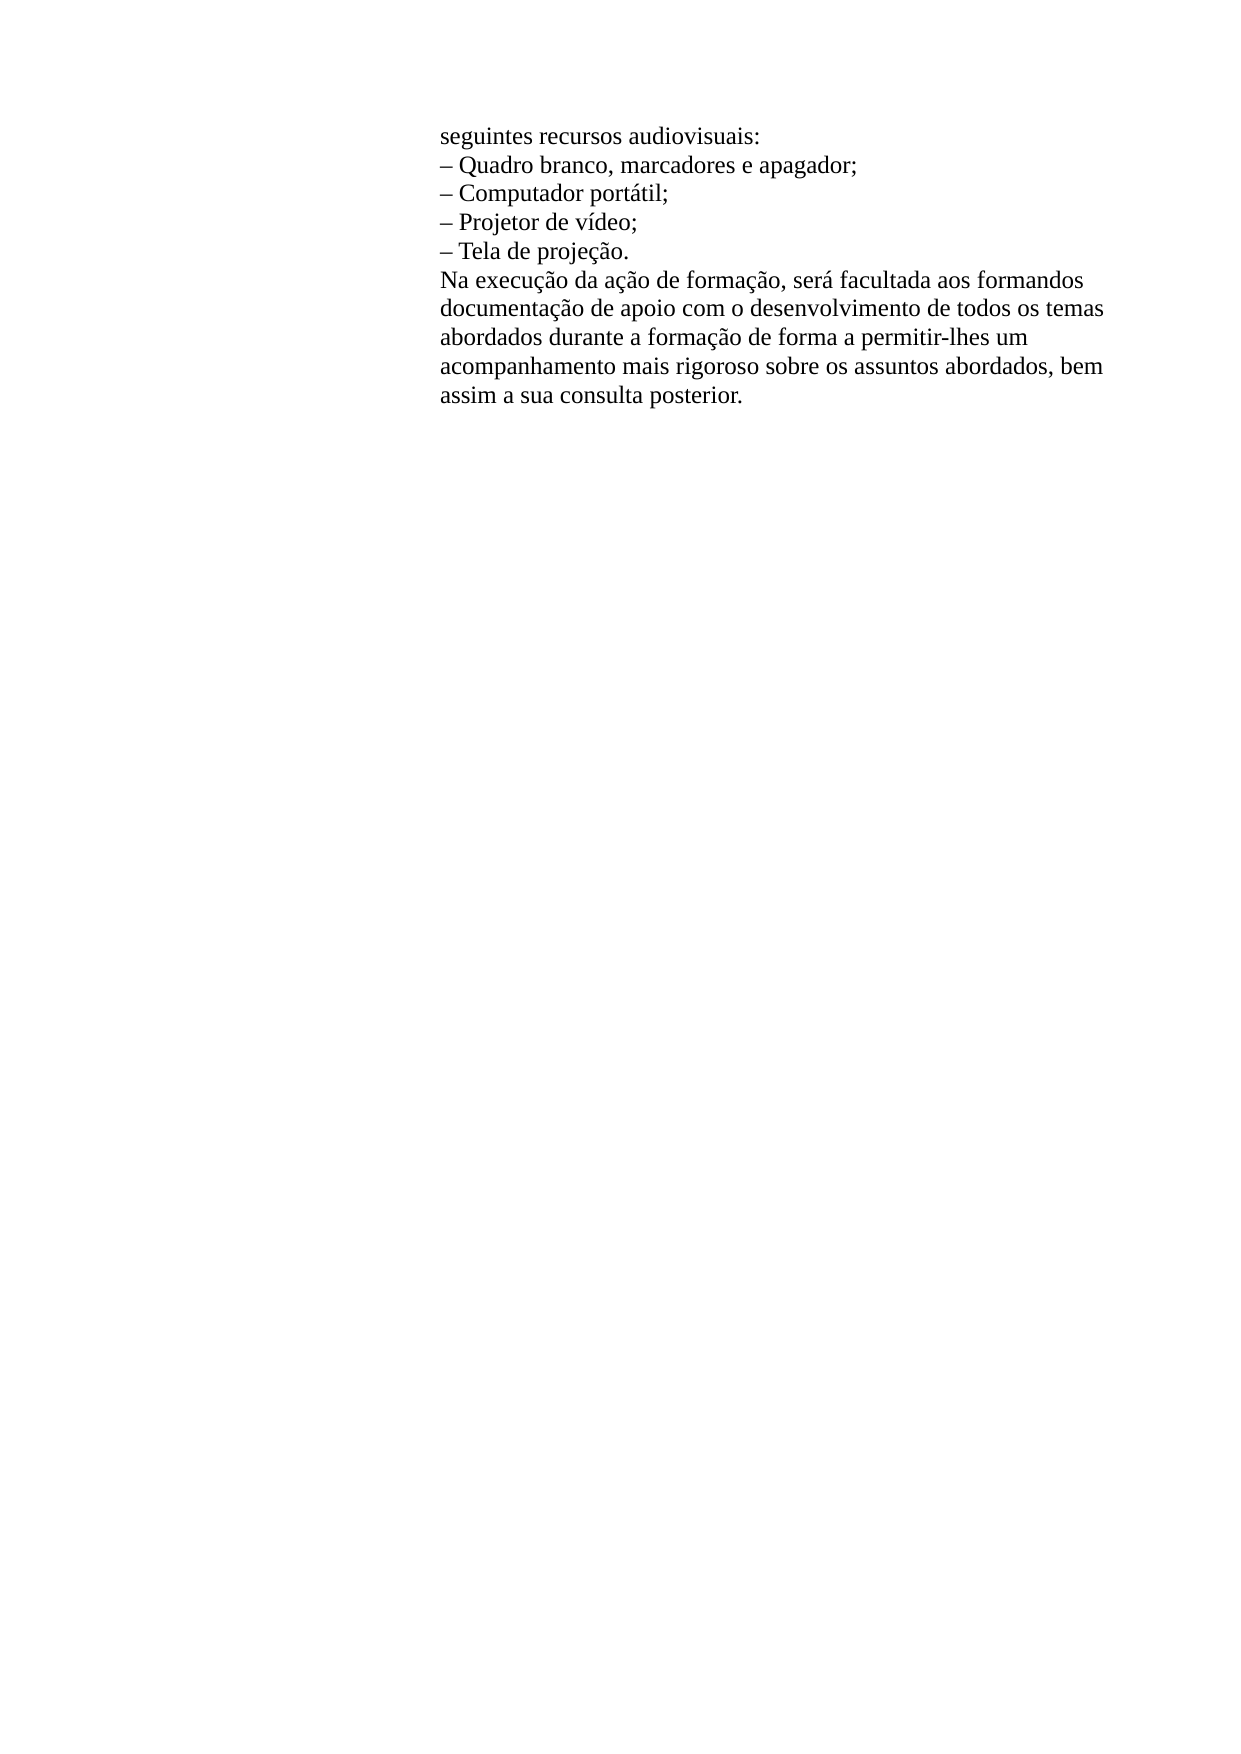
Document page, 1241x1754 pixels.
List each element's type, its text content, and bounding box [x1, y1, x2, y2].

table_cell [118, 118, 437, 411]
table_cell seguintes recursos audiovisuais: – Quadro branco, marcadores e apagador; – Computador portátil; – Projetor de vídeo; – Tela de projeção. Na execução da ação de formação, será facultada aos formandos documentação de apoio com o desenvolvimento de todos os temas abordados durante a formação de forma a permitir-lhes um acompanhamento mais rigoroso sobre os assuntos abordados, bem assim a sua consulta posterior. [437, 118, 1122, 411]
